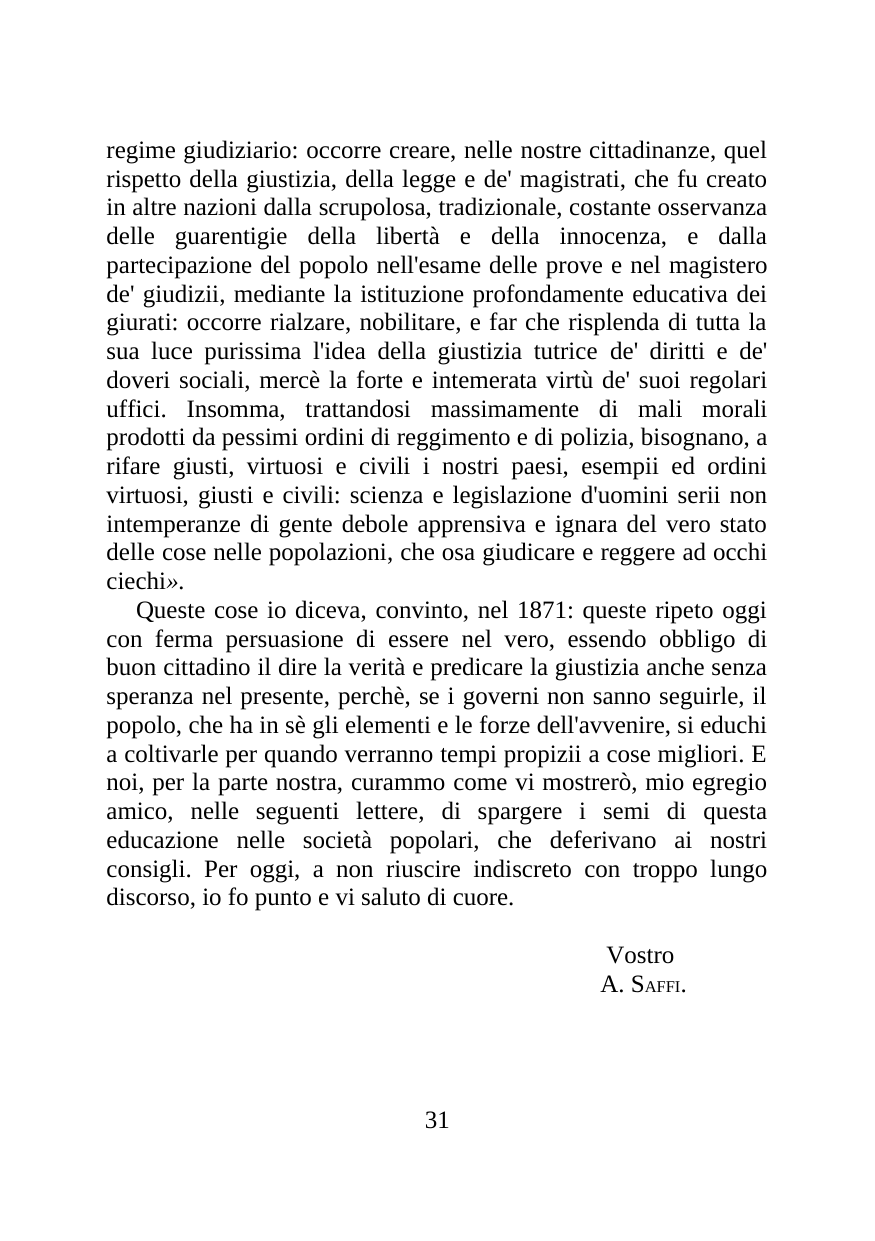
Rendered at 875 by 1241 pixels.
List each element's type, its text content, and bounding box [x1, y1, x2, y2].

text A. Saffi. [519, 969, 768, 997]
text Vostro [519, 940, 768, 969]
text Queste cose io diceva, convinto, nel 1871: queste ripeto oggi con ferma persuasione di essere nel vero, essendo obbligo di buon cittadino il dire la verità e predicare la giustizia anche senza speranza nel presente, perchè, se i governi non sanno seguirle, il popolo, che ha in sè gli elementi e le forze dell'avvenire, si educhi a coltivarle per quando verranno tempi propizii a cose migliori. E noi, per la parte nostra, curammo come vi mostrerò, mio egregio amico, nelle seguenti lettere, di spargere i semi di questa educazione nelle società popolari, che deferivano ai nostri consigli. Per oggi, a non riuscire indiscreto con troppo lungo discorso, io fo punto e vi saluto di cuore. [106, 595, 768, 911]
text regime giudiziario: occorre creare, nelle nostre cittadinanze, quel rispetto della giustizia, della legge e de' magistrati, che fu creato in altre nazioni dalla scrupolosa, tradizionale, costante osservanza delle guarentigie della libertà e della innocenza, e dalla partecipazione del popolo nell'esame delle prove e nel magistero de' giudizii, mediante la istituzione profondamente educativa dei giurati: occorre rialzare, nobilitare, e far che risplenda di tutta la sua luce purissima l'idea della giustizia tutrice de' diritti e de' doveri sociali, mercè la forte e intemerata virtù de' suoi regolari uffici. Insomma, trattandosi massimamente di mali morali prodotti da pessimi ordini di reggimento e di polizia, bisognano, a rifare giusti, virtuosi e civili i nostri paesi, esempii ed ordini virtuosi, giusti e civili: scienza e legislazione d'uomini serii non intemperanze di gente debole apprensiva e ignara del vero stato delle cose nelle popolazioni, che osa giudicare e reggere ad occhi ciechi». [106, 135, 768, 595]
